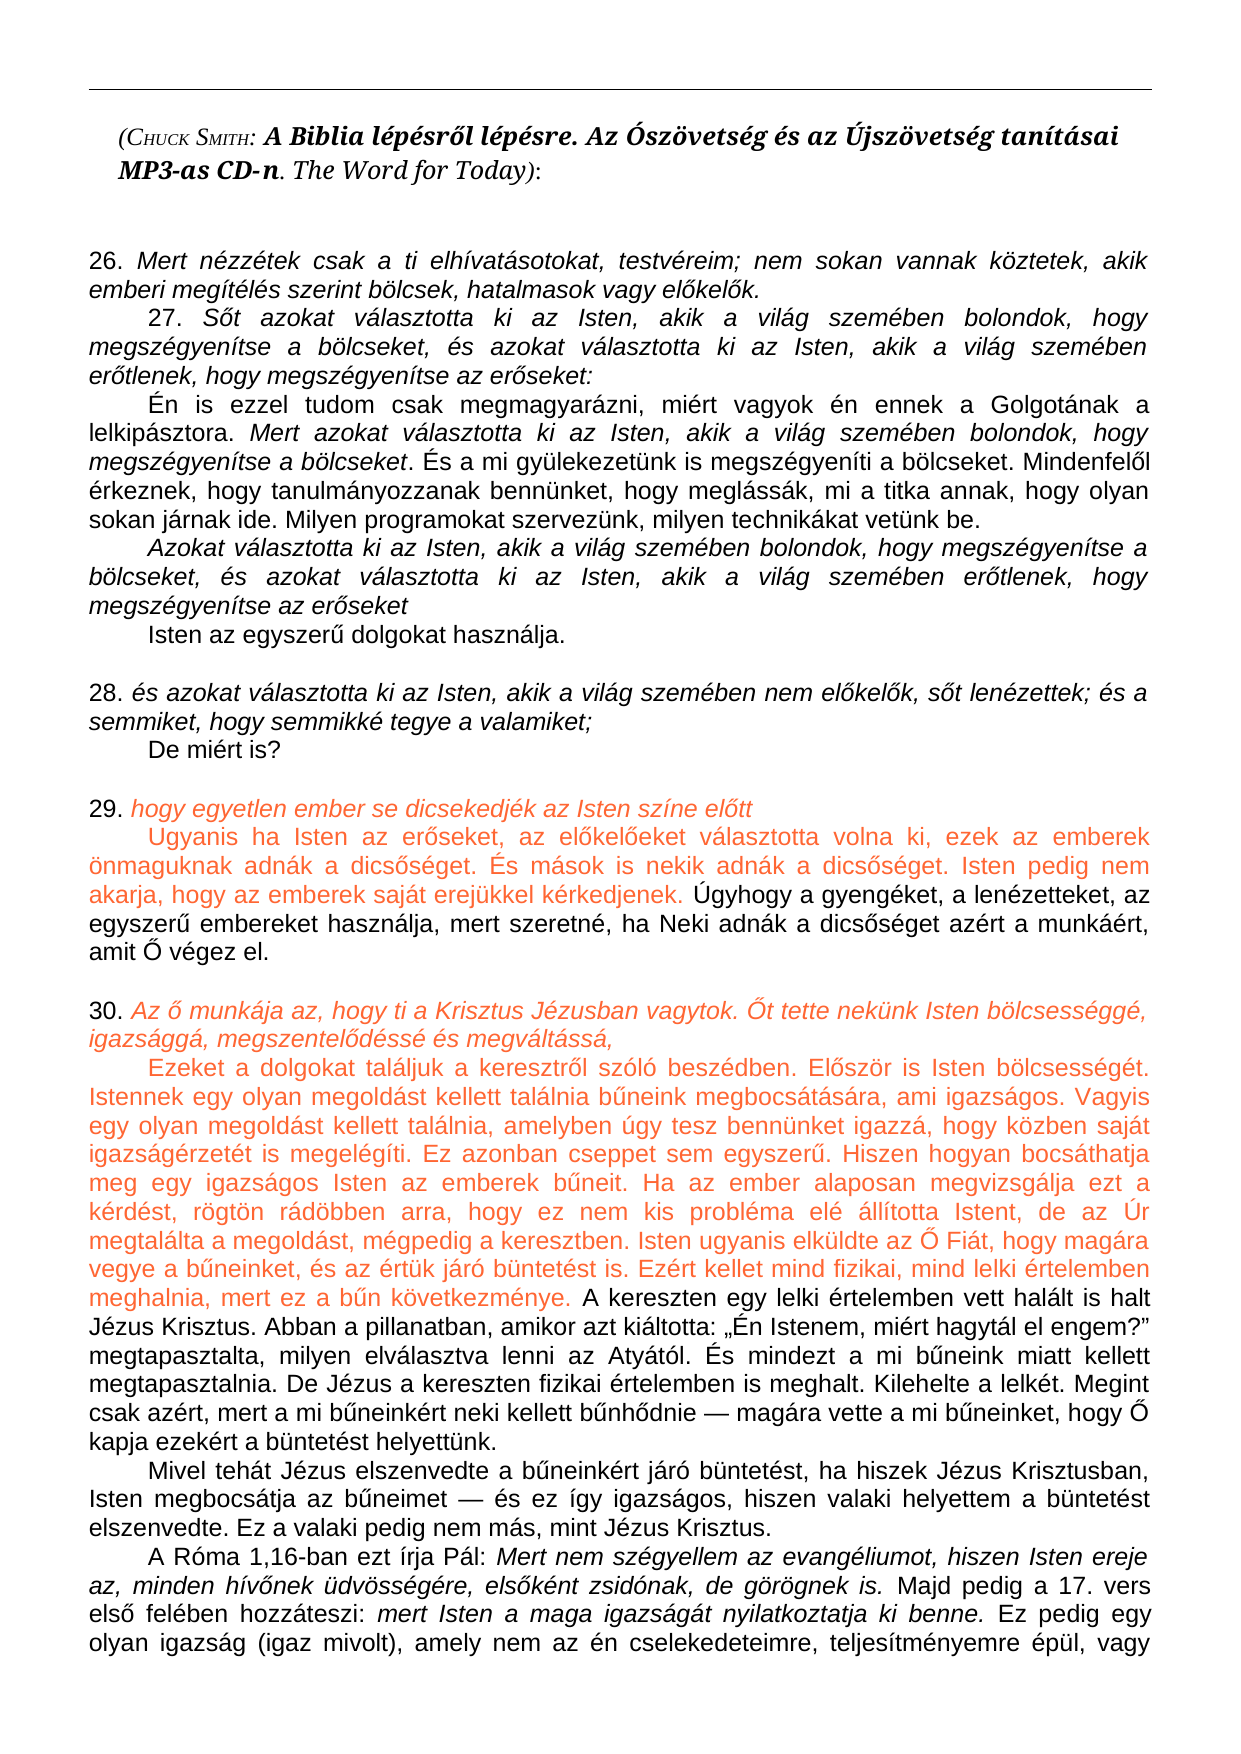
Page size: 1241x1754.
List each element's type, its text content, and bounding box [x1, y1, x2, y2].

text Ugyanis ha Isten az erőseket, az előkelőeket választotta volna ki, ezek az emberek önmaguknak adnák a dicsőséget. És mások is nekik adnák a dicsőséget. Isten pedig nem akarja, hogy az emberek saját erejükkel kérkedjenek. Úgyhogy a gyengéket, a lenézetteket, az egyszerű embereket használja, mert szeretné, ha Neki adnák a dicsőséget azért a munkáért, amit Ő végez el. [88, 822, 1152, 966]
text 29. hogy egyetlen ember se dicsekedjék az Isten színe előtt [88, 794, 1152, 822]
text A Róma 1,16-ban ezt írja Pál: Mert nem szégyellem az evangéliumot, hiszen Isten ereje az, minden hívőnek üdvösségére, elsőként zsidónak, de görögnek is. Majd pedig a 17. vers első felében hozzáteszi: mert Isten a maga igazságát nyilatkoztatja ki benne. Ez pedig egy olyan igazság (igaz mivolt), amely nem az én cselekedeteimre, teljesítményemre épül, vagy [88, 1542, 1152, 1657]
text Azokat választotta ki az Isten, akik a világ szemében bolondok, hogy megszégyenítse a bölcseket, és azokat választotta ki az Isten, akik a világ szemében erőtlenek, hogy megszégyenítse az erőseket [88, 533, 1152, 620]
text Mivel tehát Jézus elszenvedte a bűneinkért járó büntetést, ha hiszek Jézus Krisztusban, Isten megbocsátja az bűneimet ― és ez így igazságos, hiszen valaki helyettem a büntetést elszenvedte. Ez a valaki pedig nem más, mint Jézus Krisztus. [88, 1456, 1152, 1542]
text Ezeket a dolgokat találjuk a keresztről szóló beszédben. Először is Isten bölcsességét. Istennek egy olyan megoldást kellett találnia bűneink megbocsátására, ami igazságos. Vagyis egy olyan megoldást kellett találnia, amelyben úgy tesz bennünket igazzá, hogy közben saját igazságérzetét is megelégíti. Ez azonban cseppet sem egyszerű. Hiszen hogyan bocsáthatja meg egy igazságos Isten az emberek bűneit. Ha az ember alaposan megvizsgálja ezt a kérdést, rögtön rádöbben arra, hogy ez nem kis probléma elé állította Istent, de az Úr megtalálta a megoldást, mégpedig a keresztben. Isten ugyanis elküldte az Ő Fiát, hogy magára vegye a bűneinket, és az értük járó büntetést is. Ezért kellet mind fizikai, mind lelki értelemben meghalnia, mert ez a bűn következménye. A kereszten egy lelki értelemben vett halált is halt Jézus Krisztus. Abban a pillanatban, amikor azt kiáltotta: „Én Istenem, miért hagytál el engem?” megtapasztalta, milyen elválasztva lenni az Atyától. És mindezt a mi bűneink miatt kellett megtapasztalnia. De Jézus a kereszten fizikai értelemben is meghalt. Kilehelte a lelkét. Megint csak azért, mert a mi bűneinkért neki kellett bűnhődnie ― magára vette a mi bűneinket, hogy Ő kapja ezekért a büntetést helyettünk. [88, 1053, 1152, 1456]
text 28. és azokat választotta ki az Isten, akik a világ szemében nem előkelők, sőt lenézettek; és a semmiket, hogy semmikké tegye a valamiket; [88, 678, 1152, 735]
text Isten az egyszerű dolgokat használja. [88, 620, 1152, 648]
text 30. Az ő munkája az, hogy ti a Krisztus Jézusban vagytok. Őt tette nekünk Isten bölcsességgé, igazsággá, megszentelődéssé és megváltássá, [88, 996, 1152, 1053]
text 27. Sőt azokat választotta ki az Isten, akik a világ szemében bolondok, hogy megszégyenítse a bölcseket, és azokat választotta ki az Isten, akik a világ szemében erőtlenek, hogy megszégyenítse az erőseket: [88, 303, 1152, 390]
text De miért is? [88, 735, 1152, 764]
text (Chuck Smith: A Biblia lépésről lépésre. Az Ószövetség és az Újszövetség tanításai MP3-as CD‑n. The Word for Today): [88, 90, 1152, 216]
text 26. Mert nézzétek csak a ti elhívatásotokat, testvéreim; nem sokan vannak köztetek, akik emberi megítélés szerint bölcsek, hatalmasok vagy előkelők. [88, 246, 1152, 303]
text Én is ezzel tudom csak megmagyarázni, miért vagyok én ennek a Golgotának a lelkipásztora. Mert azokat választotta ki az Isten, akik a világ szemében bolondok, hogy megszégyenítse a bölcseket. És a mi gyülekezetünk is megszégyeníti a bölcseket. Mindenfelől érkeznek, hogy tanulmányozzanak bennünket, hogy meglássák, mi a titka annak, hogy olyan sokan járnak ide. Milyen programokat szervezünk, milyen technikákat vetünk be. [88, 390, 1152, 533]
